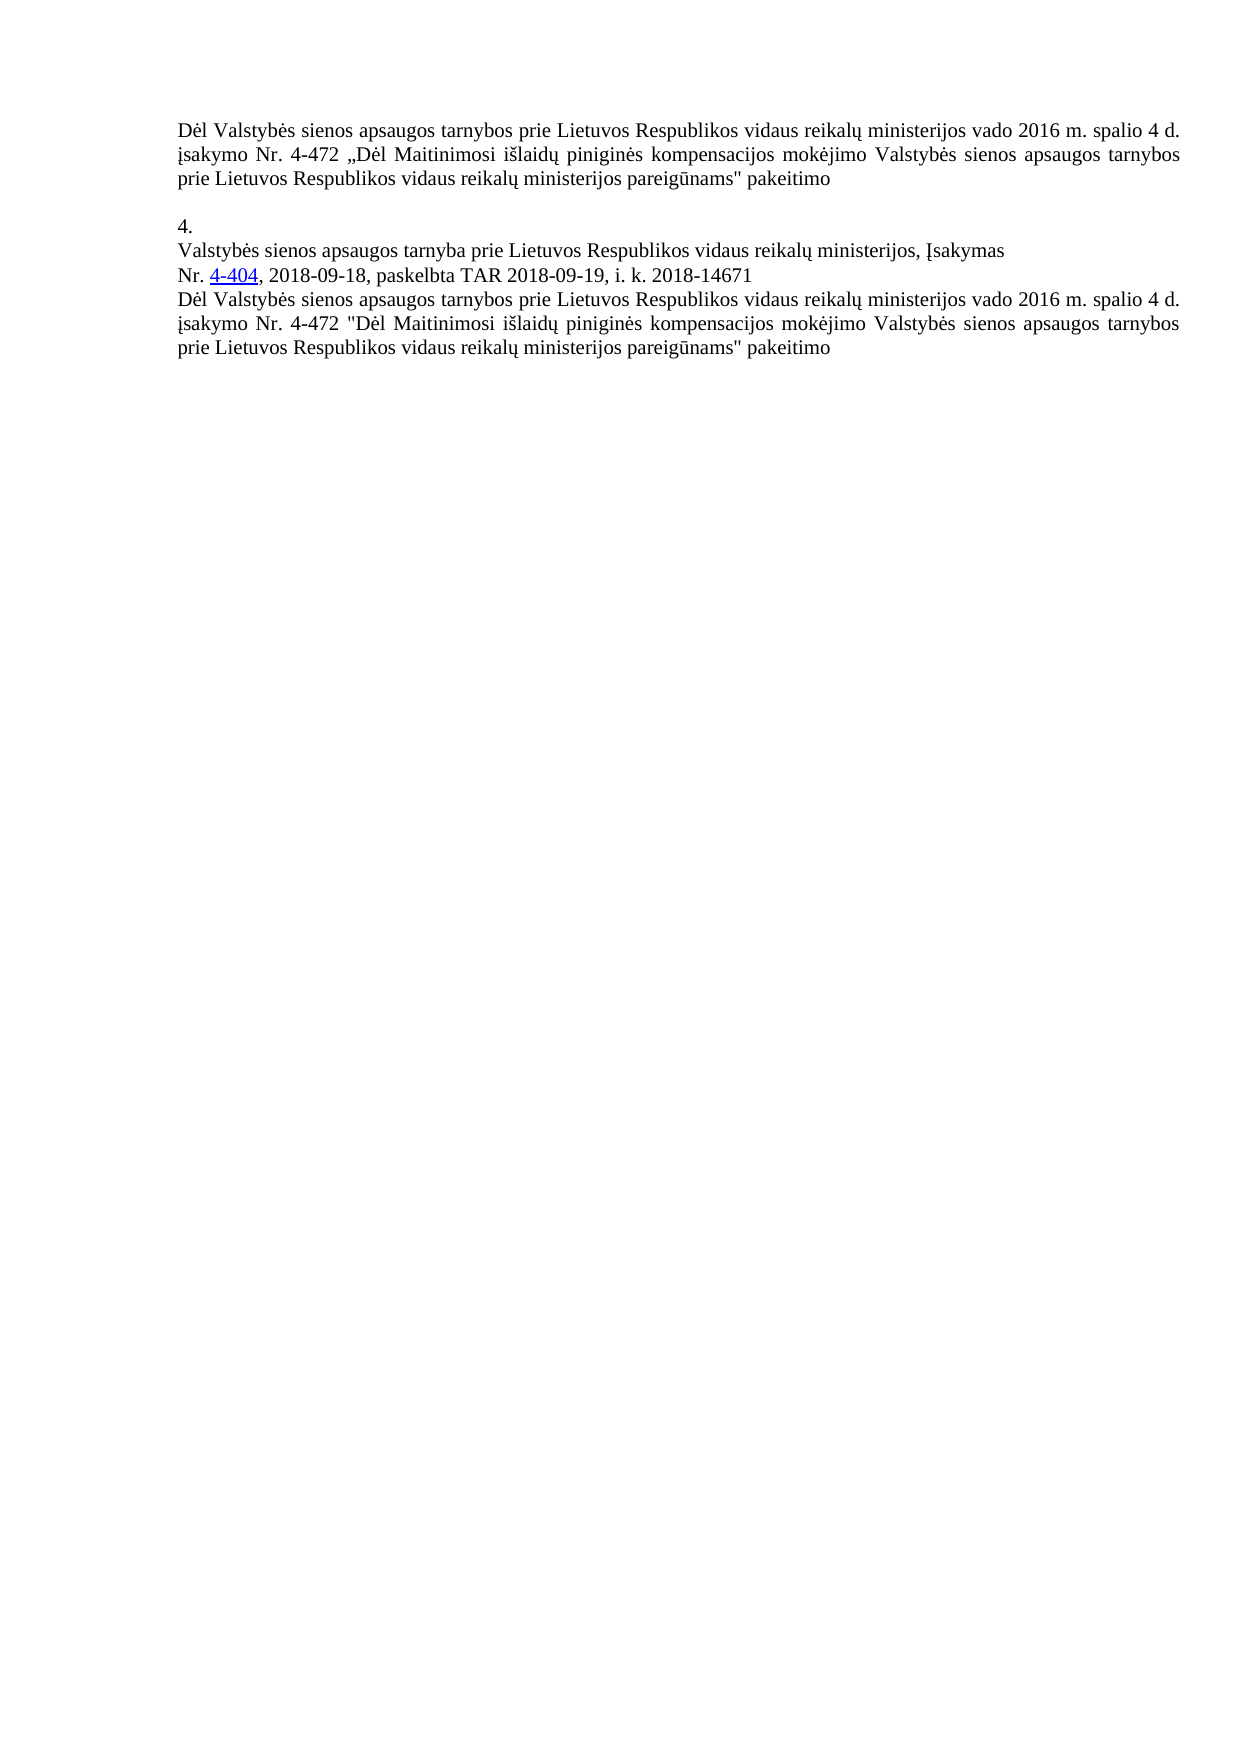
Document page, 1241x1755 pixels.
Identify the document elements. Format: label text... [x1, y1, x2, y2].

text Valstybės sienos apsaugos tarnyba prie Lietuvos Respublikos vidaus reikalų ministerijos, Įsakymas [177, 238, 1181, 262]
text Nr. 4-404, 2018-09-18, paskelbta TAR 2018-09-19, i. k. 2018-14671 [177, 262, 1181, 287]
text Dėl Valstybės sienos apsaugos tarnybos prie Lietuvos Respublikos vidaus reikalų ministerijos vado 2016 m. spalio 4 d. įsakymo Nr. 4-472 "Dėl Maitinimosi išlaidų piniginės kompensacijos mokėjimo Valstybės sienos apsaugos tarnybos prie Lietuvos Respublikos vidaus reikalų ministerijos pareigūnams" pakeitimo [177, 287, 1181, 359]
text Dėl Valstybės sienos apsaugos tarnybos prie Lietuvos Respublikos vidaus reikalų ministerijos vado 2016 m. spalio 4 d. įsakymo Nr. 4-472 „Dėl Maitinimosi išlaidų piniginės kompensacijos mokėjimo Valstybės sienos apsaugos tarnybos prie Lietuvos Respublikos vidaus reikalų ministerijos pareigūnams" pakeitimo [177, 118, 1181, 190]
text 4. [177, 214, 1181, 238]
